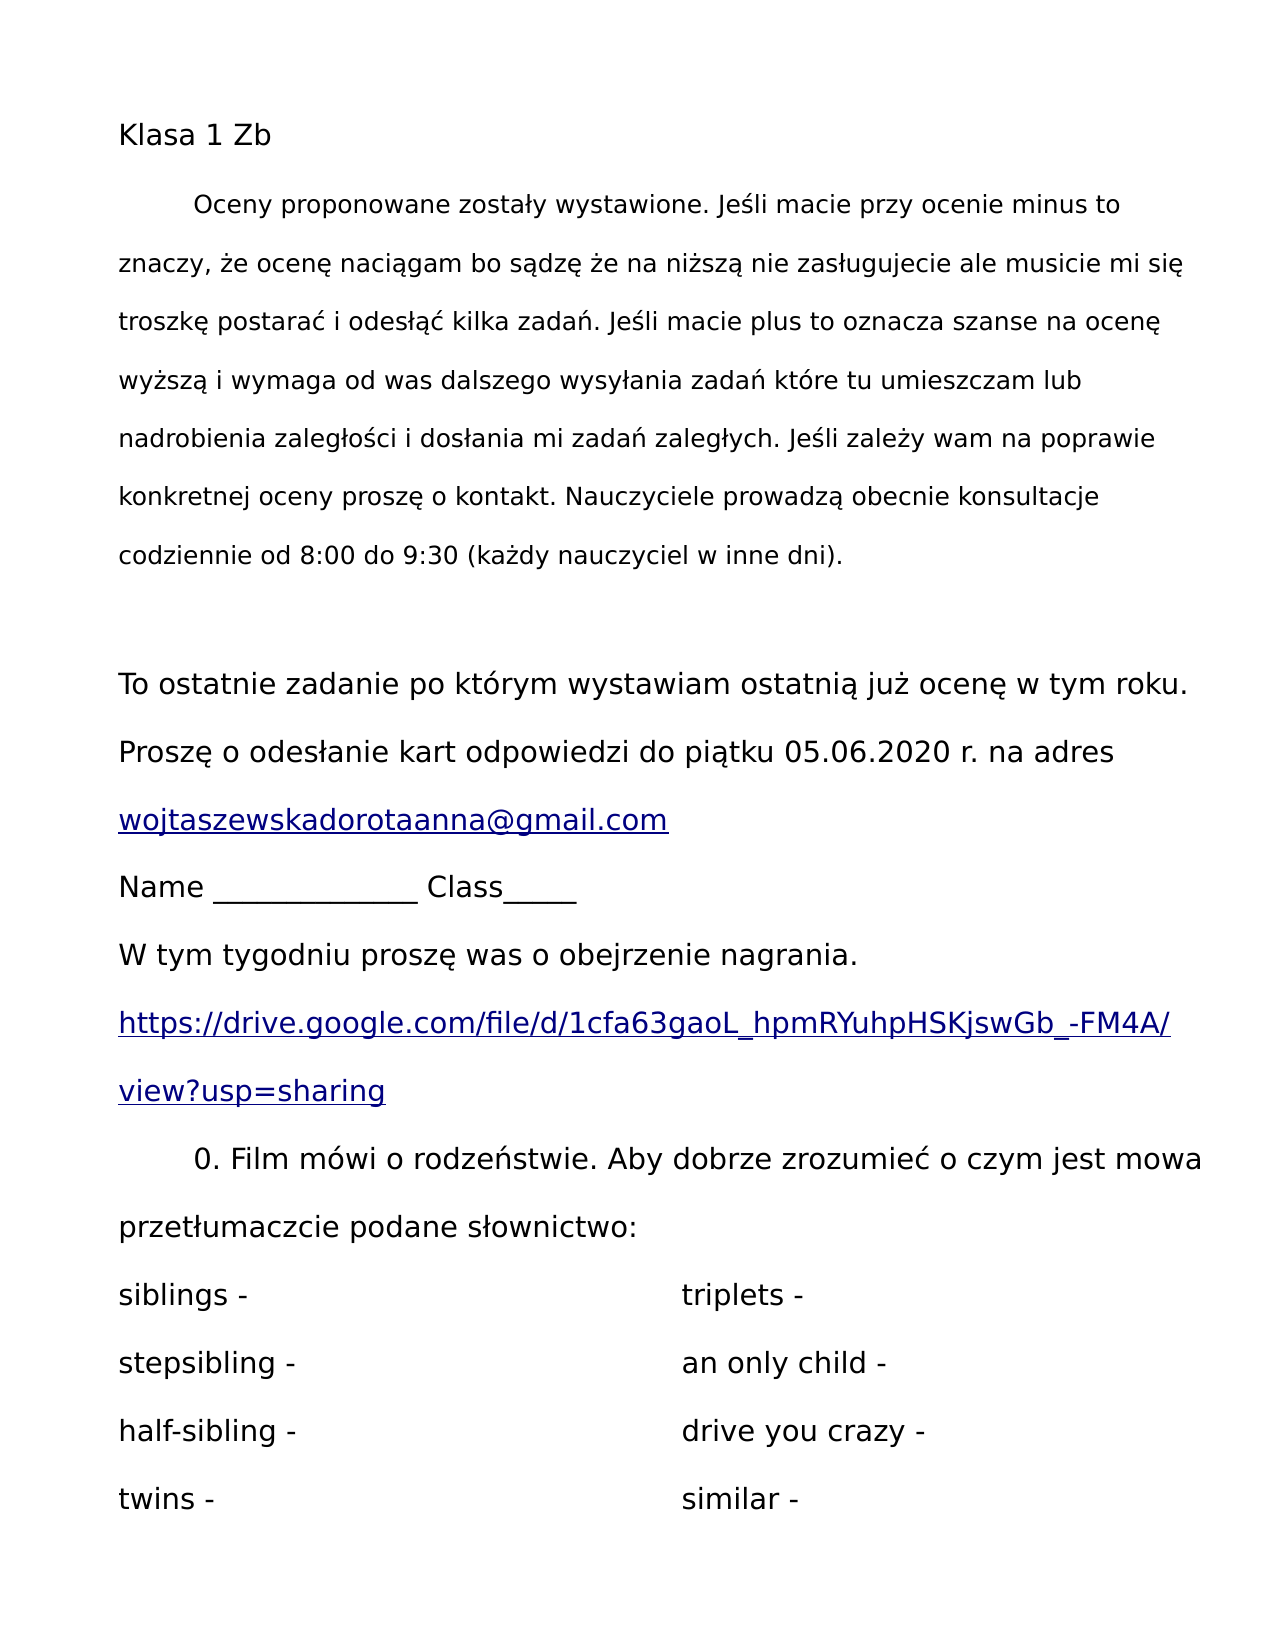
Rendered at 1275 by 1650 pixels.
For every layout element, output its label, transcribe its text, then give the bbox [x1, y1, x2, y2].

text Oceny proponowane zostały wystawione. Jeśli macie przy ocenie minus to znaczy, że ocenę naciągam bo sądzę że na niższą nie zasługujecie ale musicie mi się troszkę postarać i odesłąć kilka zadań. Jeśli macie plus to oznacza szanse na ocenę wyższą i wymaga od was dalszego wysyłania zadań które tu umieszczam lub nadrobienia zaległości i dosłania mi zadań zaległych. Jeśli zależy wam na poprawie konkretnej oceny proszę o kontakt. Nauczyciele prowadzą obecnie konsultacje codziennie od 8:00 do 9:30 (każdy nauczyciel w inne dni). [118, 186, 1215, 570]
text 0. Film mówi o rodzeństwie. Aby dobrze zrozumieć o czym jest mowa przetłumaczcie podane słownictwo: [118, 1142, 1215, 1244]
text an only child - [681, 1346, 1215, 1380]
text drive you crazy - [681, 1414, 1215, 1448]
text stepsibling - [118, 1346, 651, 1380]
text triplets - [681, 1278, 1215, 1312]
text To ostatnie zadanie po którym wystawiam ostatnią już ocenę w tym roku. Proszę o odesłanie kart odpowiedzi do piątku 05.06.2020 r. na adres wojtaszewskadorotaanna@gmail.com [118, 667, 1215, 837]
text W tym tygodniu proszę was o obejrzenie nagrania. [118, 939, 1215, 973]
text Name ______________ Class_____ [118, 871, 1215, 905]
text Klasa 1 Zb [118, 118, 1215, 152]
text similar - [681, 1482, 1215, 1516]
text https://drive.google.com/file/d/1cfa63gaoL_hpmRYuhpHSKjswGb_-FM4A/view?usp=sharing [118, 1007, 1215, 1108]
text twins - [118, 1482, 651, 1516]
text half-sibling - [118, 1414, 651, 1448]
text siblings - [118, 1278, 651, 1312]
